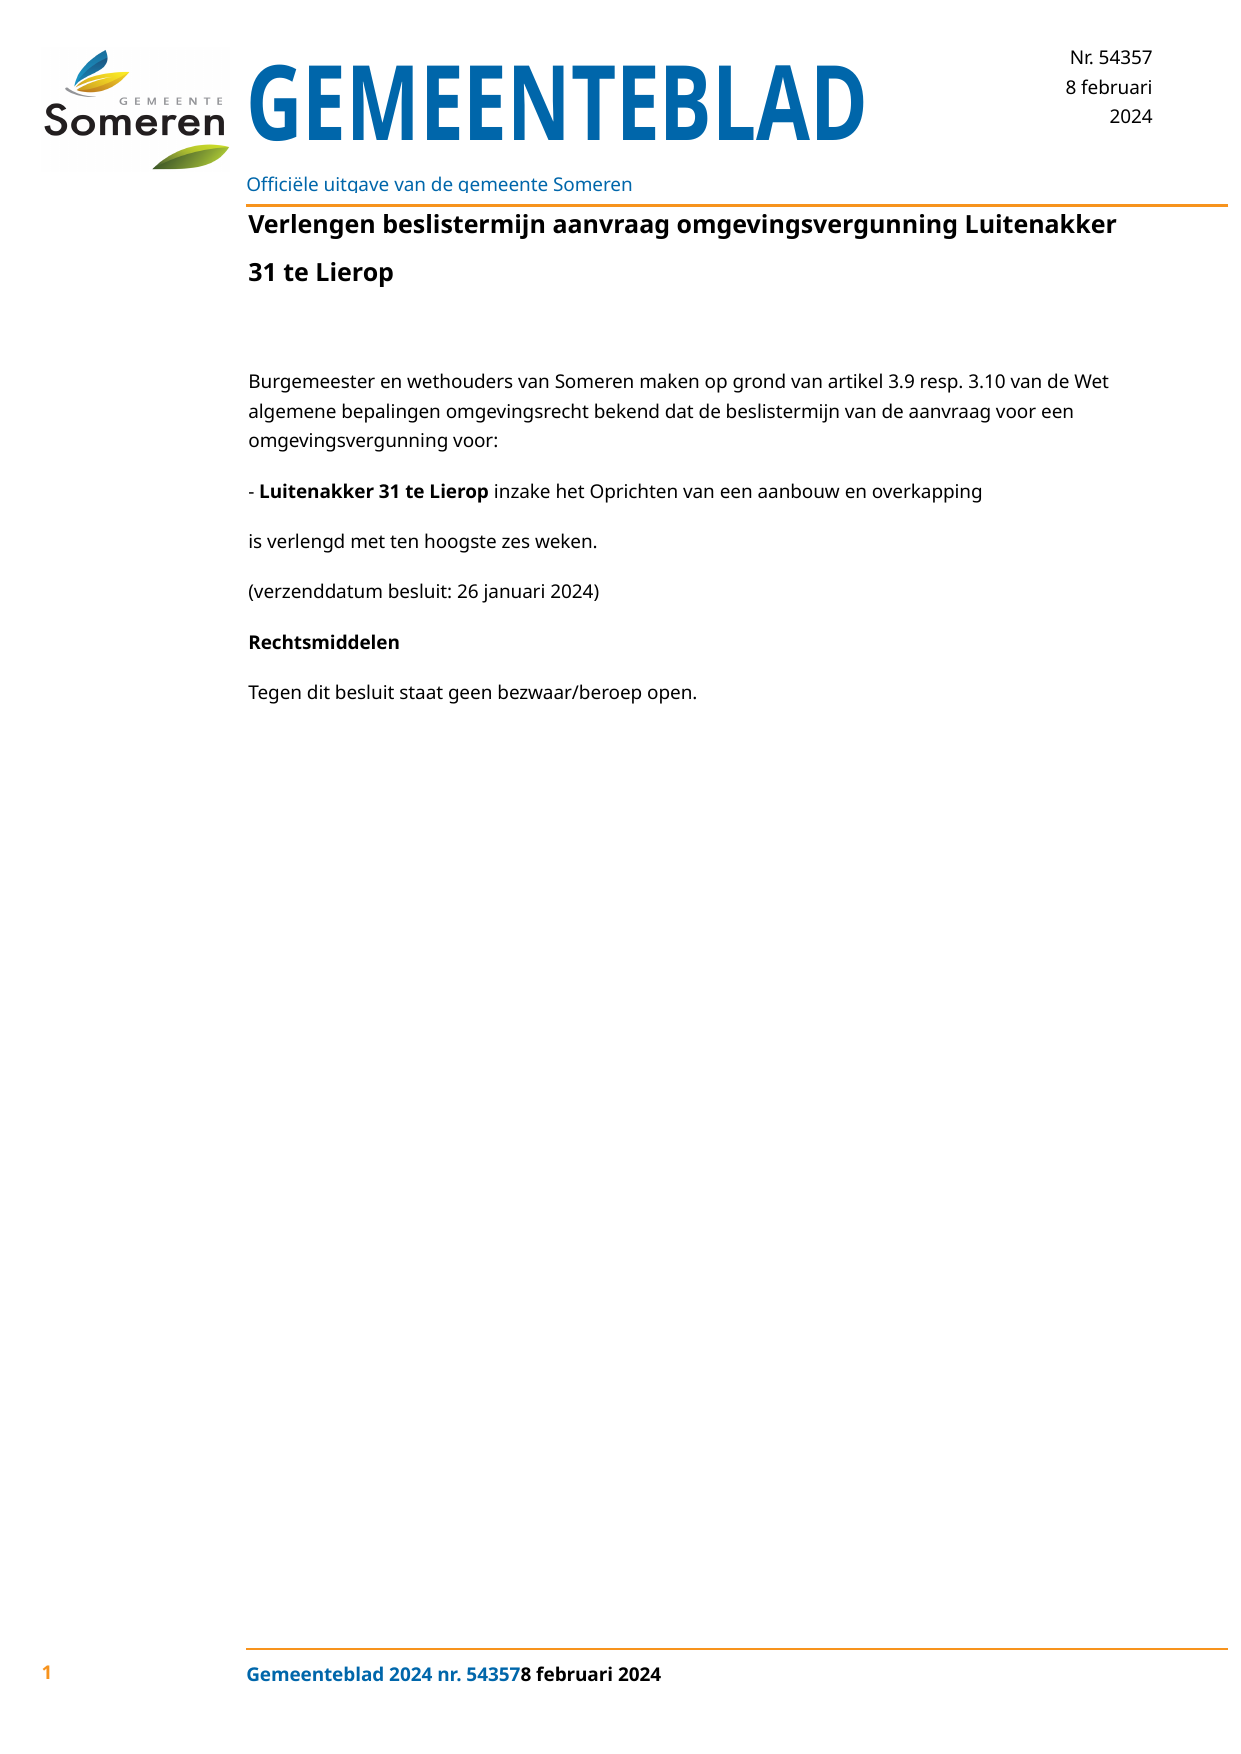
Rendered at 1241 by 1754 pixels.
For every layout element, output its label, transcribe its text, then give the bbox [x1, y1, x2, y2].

text Verlengen beslistermijn aanvraag omgevingsvergunning Luitenakker 31 te Lierop [248, 207, 1152, 288]
text Rechtsmiddelen [248, 629, 1152, 655]
picture [41, 47, 231, 172]
text (verzenddatum besluit: 26 januari 2024) [248, 579, 1152, 604]
text Burgemeester en wethouders van Someren maken op grond van artikel 3.9 resp. 3.10 van de Wet algemene bepalingen omgevingsrecht bekend dat de beslistermijn van de aanvraag voor een omgevingsvergunning voor: [248, 368, 1152, 453]
text - Luitenakker 31 te Lierop inzake het Oprichten van een aanbouw en overkapping [248, 478, 1152, 504]
text Tegen dit besluit staat geen bezwaar/beroep open. [248, 679, 1152, 705]
text is verlengd met ten hoogste zes weken. [248, 528, 1152, 554]
